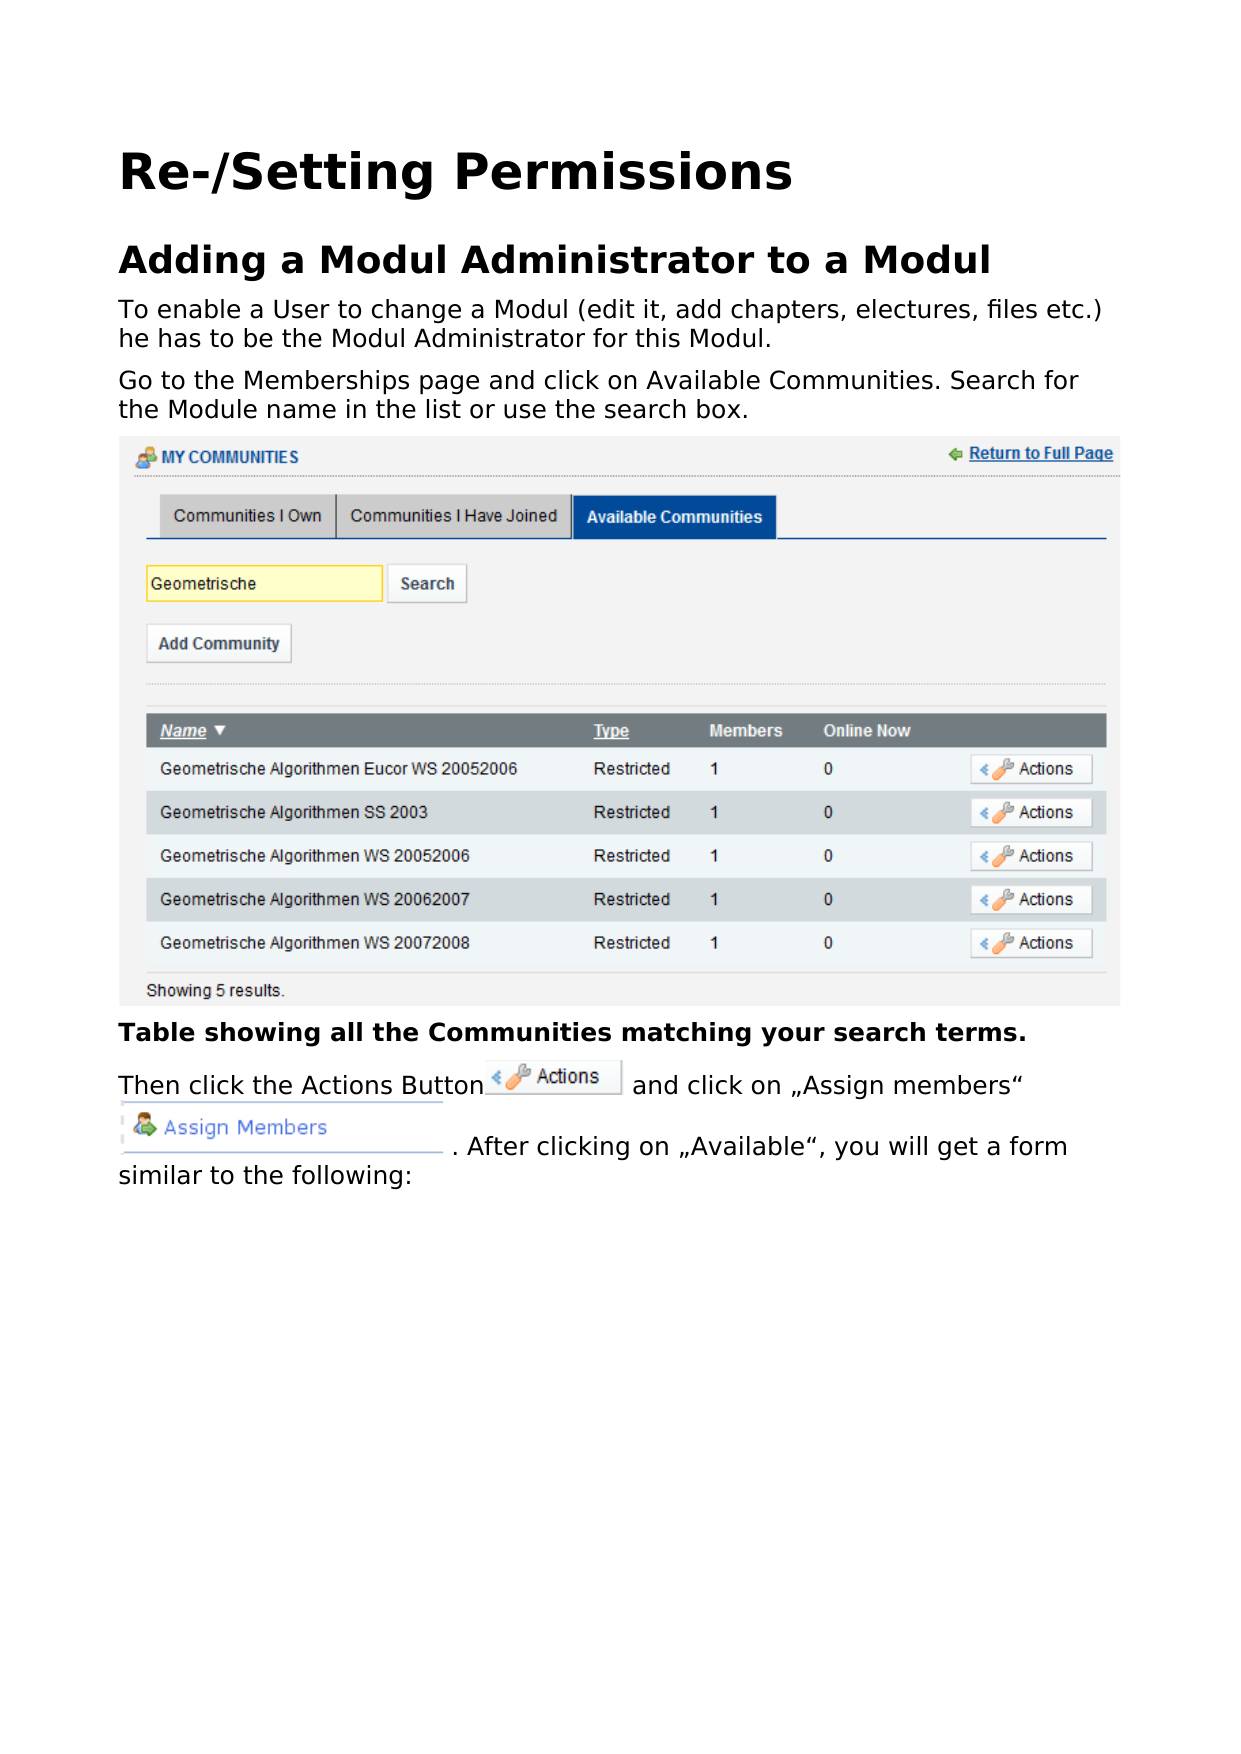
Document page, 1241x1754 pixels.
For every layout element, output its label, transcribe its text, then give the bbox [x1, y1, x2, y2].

text Table showing all the Communities matching your search terms. [118, 1018, 1122, 1047]
picture [118, 1100, 444, 1155]
picture [484, 1060, 624, 1095]
picture [118, 436, 1123, 1006]
subtitle Adding a Modul Administrator to a Modul [118, 239, 1122, 282]
text Go to the Memberships page and click on Available Communities. Search for the Module name in the list or use the search box. [118, 366, 1122, 424]
text To enable a User to change a Modul (edit it, add chapters, electures, files etc.) he has to be the Modul Administrator for this Modul. [118, 295, 1122, 353]
text Then click the Actions Button and click on „Assign members“ . After clicking on „Available“, you will get a form similar to the following: [118, 1060, 1122, 1190]
subtitle Re-/Setting Permissions [118, 143, 1122, 201]
